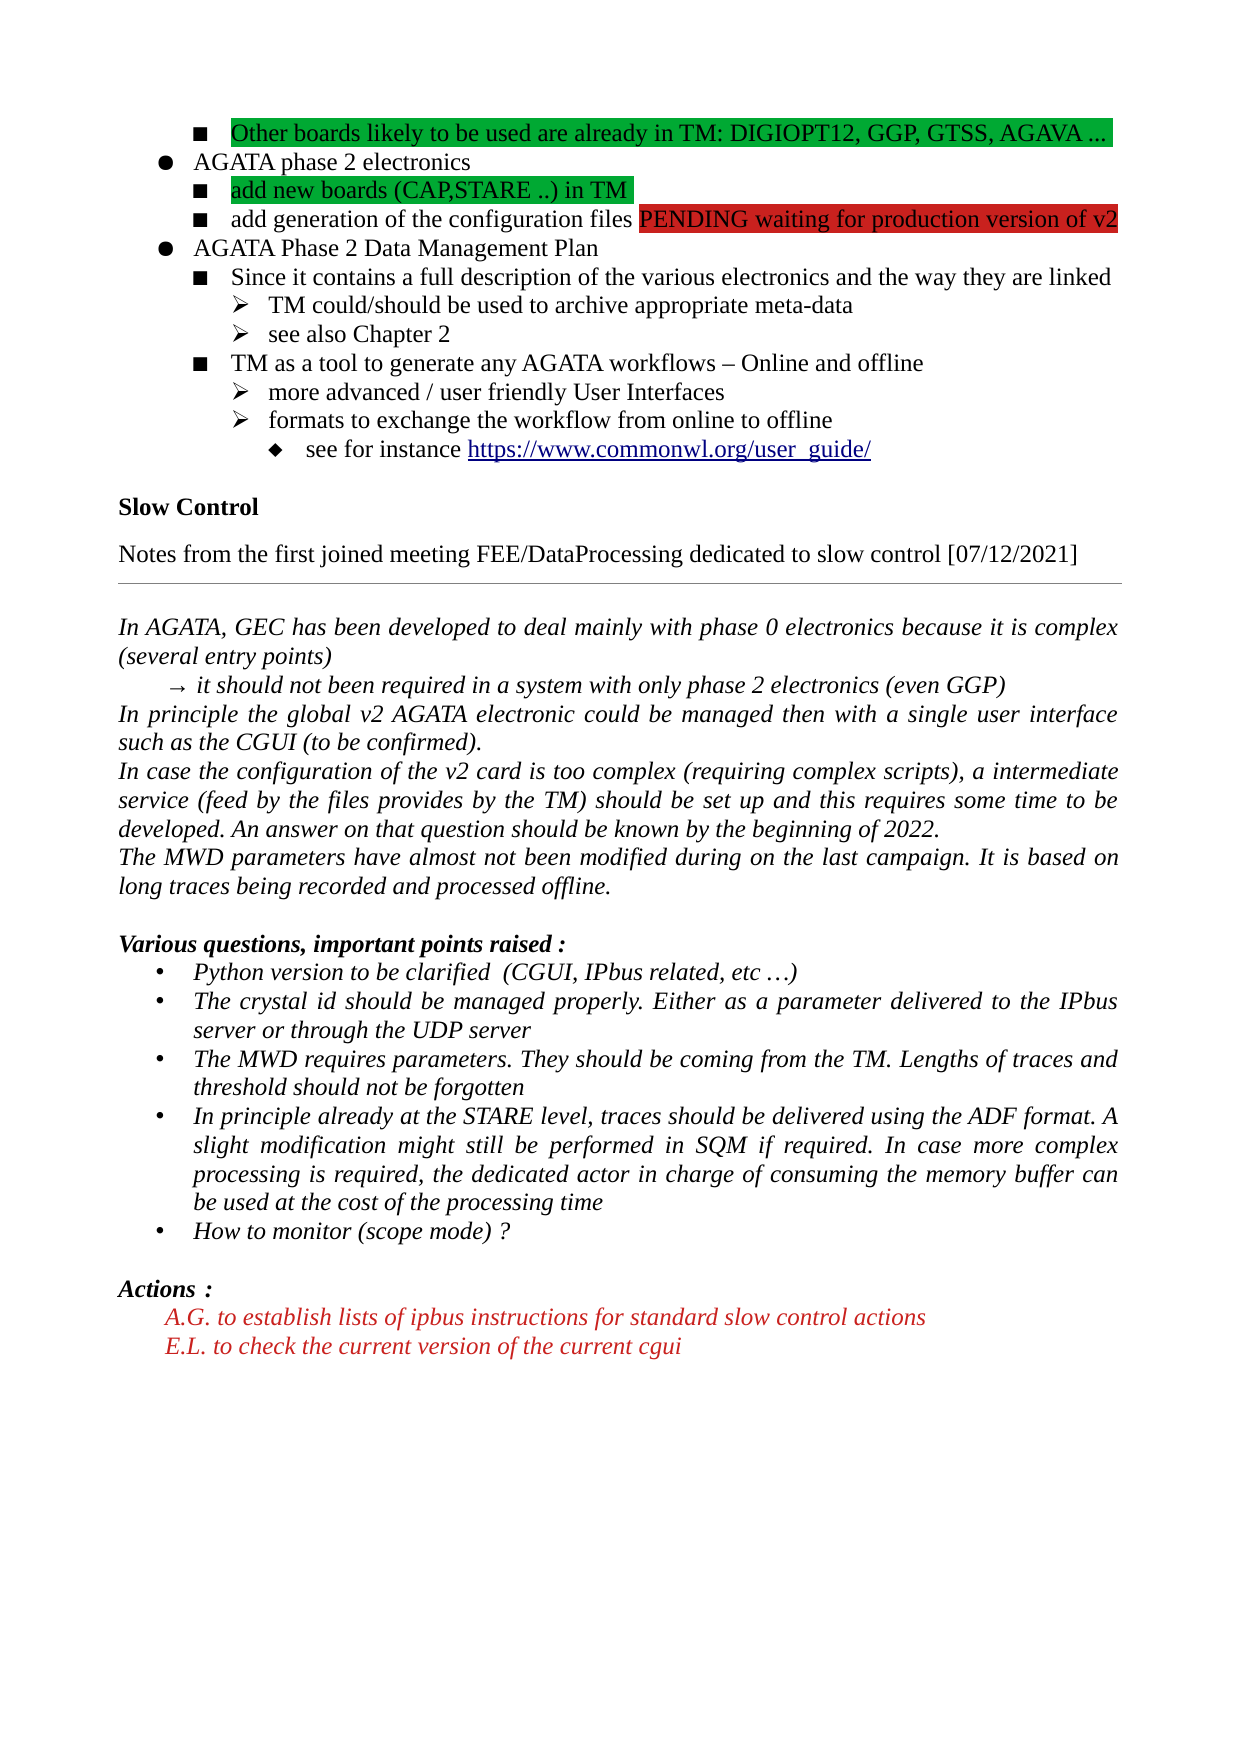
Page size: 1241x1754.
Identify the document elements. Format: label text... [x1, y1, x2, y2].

list add generation of the configuration files PENDING waiting for production version of v2 [193, 204, 1122, 233]
list Other boards likely to be used are already in TM: DIGIOPT12, GGP, GTSS, AGAVA ... [193, 118, 1122, 147]
list formats to exchange the workflow from online to offline [231, 406, 1122, 434]
text Slow Control [118, 492, 1122, 521]
list see also Chapter 2 [231, 319, 1122, 348]
list Since it contains a full description of the various electronics and the way they are linked [193, 262, 1122, 291]
list The MWD requires parameters. They should be coming from the TM. Lengths of traces and threshold should not be forgotten [156, 1044, 1122, 1101]
text Various questions, important points raised : [118, 929, 1122, 957]
text → it should not been required in a system with only phase 2 electronics (even GGP) [118, 670, 1122, 699]
list How to monitor (scope mode) ? [156, 1216, 1122, 1245]
list AGATA Phase 2 Data Management Plan [156, 233, 1122, 262]
list The crystal id should be managed properly. Either as a parameter delivered to the IPbus server or through the UDP server [156, 986, 1122, 1044]
list TM could/should be used to archive appropriate meta-data [231, 291, 1122, 319]
text In principle the global v2 AGATA electronic could be managed then with a single user interface such as the CGUI (to be confirmed). [118, 699, 1122, 756]
list Python version to be clarified (CGUI, IPbus related, etc …) [156, 957, 1122, 986]
text The MWD parameters have almost not been modified during on the last campaign. It is based on long traces being recorded and processed offline. [118, 842, 1122, 900]
text In AGATA, GEC has been developed to deal mainly with phase 0 electronics because it is complex (several entry points) [118, 612, 1122, 670]
list more advanced / user friendly User Interfaces [231, 377, 1122, 406]
list AGATA phase 2 electronics [156, 147, 1122, 176]
text In case the configuration of the v2 card is too complex (requiring complex scripts), a intermediate service (feed by the files provides by the TM) should be set up and this requires some time to be developed. An answer on that question should be known by the beginning of 2022. [118, 756, 1122, 842]
list add new boards (CAP,STARE ..) in TM [193, 176, 1122, 204]
list TM as a tool to generate any AGATA workflows – Online and offline [193, 348, 1122, 377]
list In principle already at the STARE level, traces should be delivered using the ADF format. A slight modification might still be performed in SQM if required. In case more complex processing is required, the dedicated actor in charge of consuming the memory buffer can be used at the cost of the processing time [156, 1101, 1122, 1216]
text A.G. to establish lists of ipbus instructions for standard slow control actions [118, 1302, 1122, 1331]
text E.L. to check the current version of the current cgui [118, 1331, 1122, 1360]
list see for instance https://www.commonwl.org/user_guide/ [268, 434, 1122, 463]
text Notes from the first joined meeting FEE/DataProcessing dedicated to slow control [07/12/2021] [118, 539, 1122, 568]
text Actions : [118, 1274, 1122, 1302]
